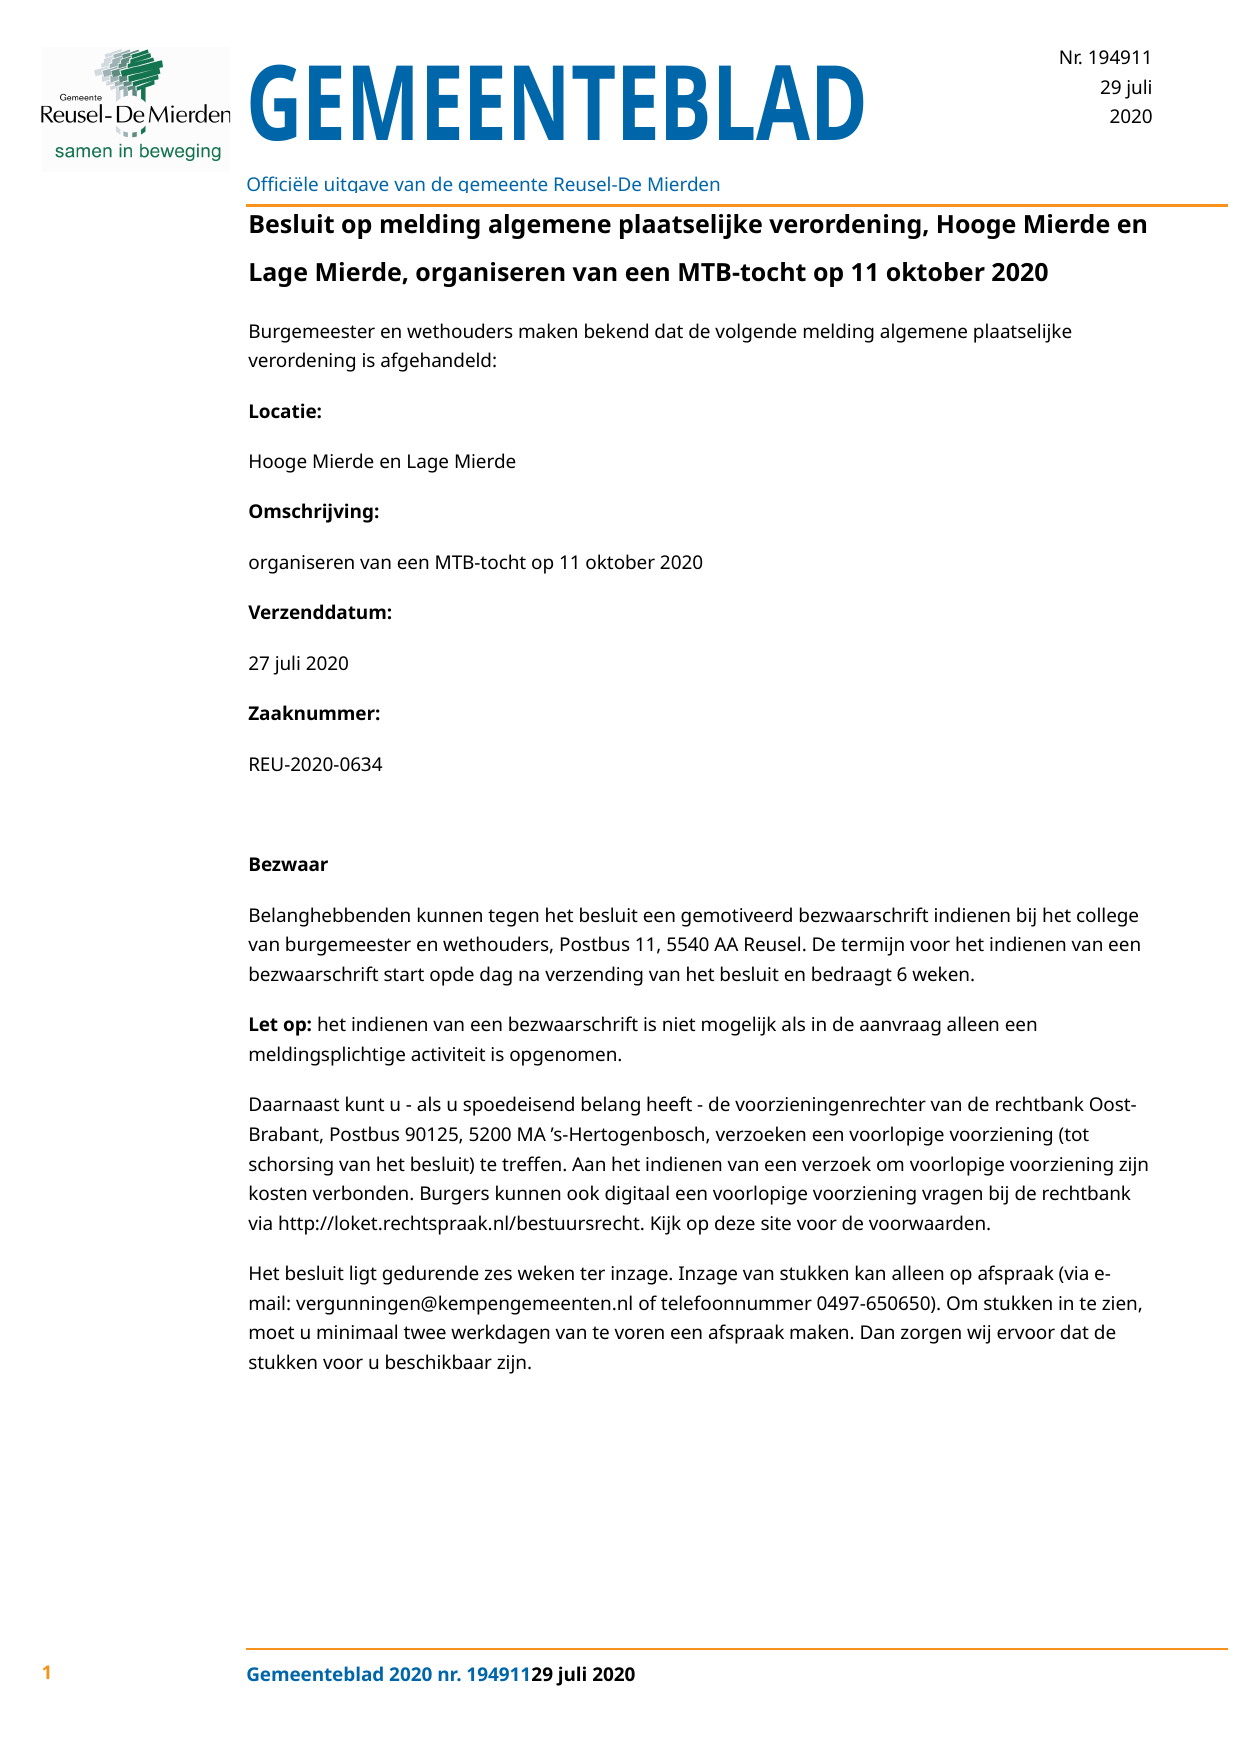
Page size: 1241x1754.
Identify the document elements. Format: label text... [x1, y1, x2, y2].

text REU-2020-0634 [248, 751, 1152, 777]
picture [41, 47, 231, 172]
text Omschrijving: [248, 499, 1152, 524]
text Let op: het indienen van een bezwaarschrift is niet mogelijk als in de aanvraag alleen een meldingsplichtige activiteit is opgenomen. [248, 1012, 1152, 1067]
text 27 juli 2020 [248, 650, 1152, 676]
text Burgemeester en wethouders maken bekend dat de volgende melding algemene plaatselijke verordening is afgehandeld: [248, 318, 1152, 373]
text Verzenddatum: [248, 599, 1152, 625]
text Locatie: [248, 398, 1152, 424]
text organiseren van een MTB-tocht op 11 oktober 2020 [248, 549, 1152, 575]
text Hooge Mierde en Lage Mierde [248, 448, 1152, 474]
text Bezwaar [248, 852, 1152, 877]
text Daarnaast kunt u - als u spoedeisend belang heeft - de voorzieningenrechter van de rechtbank Oost-Brabant, Postbus 90125, 5200 MA ’s-Hertogenbosch, verzoeken een voorlopige voorziening (tot schorsing van het besluit) te treffen. Aan het indienen van een verzoek om voorlopige voorziening zijn kosten verbonden. Burgers kunnen ook digitaal een voorlopige voorziening vragen bij de rechtbank via http://loket.rechtspraak.nl/bestuursrecht. Kijk op deze site voor de voorwaarden. [248, 1092, 1152, 1236]
text Besluit op melding algemene plaatselijke verordening, Hooge Mierde en Lage Mierde, organiseren van een MTB-tocht op 11 oktober 2020 [248, 207, 1152, 288]
text Zaaknummer: [248, 700, 1152, 726]
text Het besluit ligt gedurende zes weken ter inzage. Inzage van stukken kan alleen op afspraak (via e-mail: vergunningen@kempengemeenten.nl of telefoonnummer 0497-650650). Om stukken in te zien, moet u minimaal twee werkdagen van te voren een afspraak maken. Dan zorgen wij ervoor dat de stukken voor u beschikbaar zijn. [248, 1260, 1152, 1375]
text Belanghebbenden kunnen tegen het besluit een gemotiveerd bezwaarschrift indienen bij het college van burgemeester en wethouders, Postbus 11, 5540 AA Reusel. De termijn voor het indienen van een bezwaarschrift start opde dag na verzending van het besluit en bedraagt 6 weken. [248, 902, 1152, 987]
